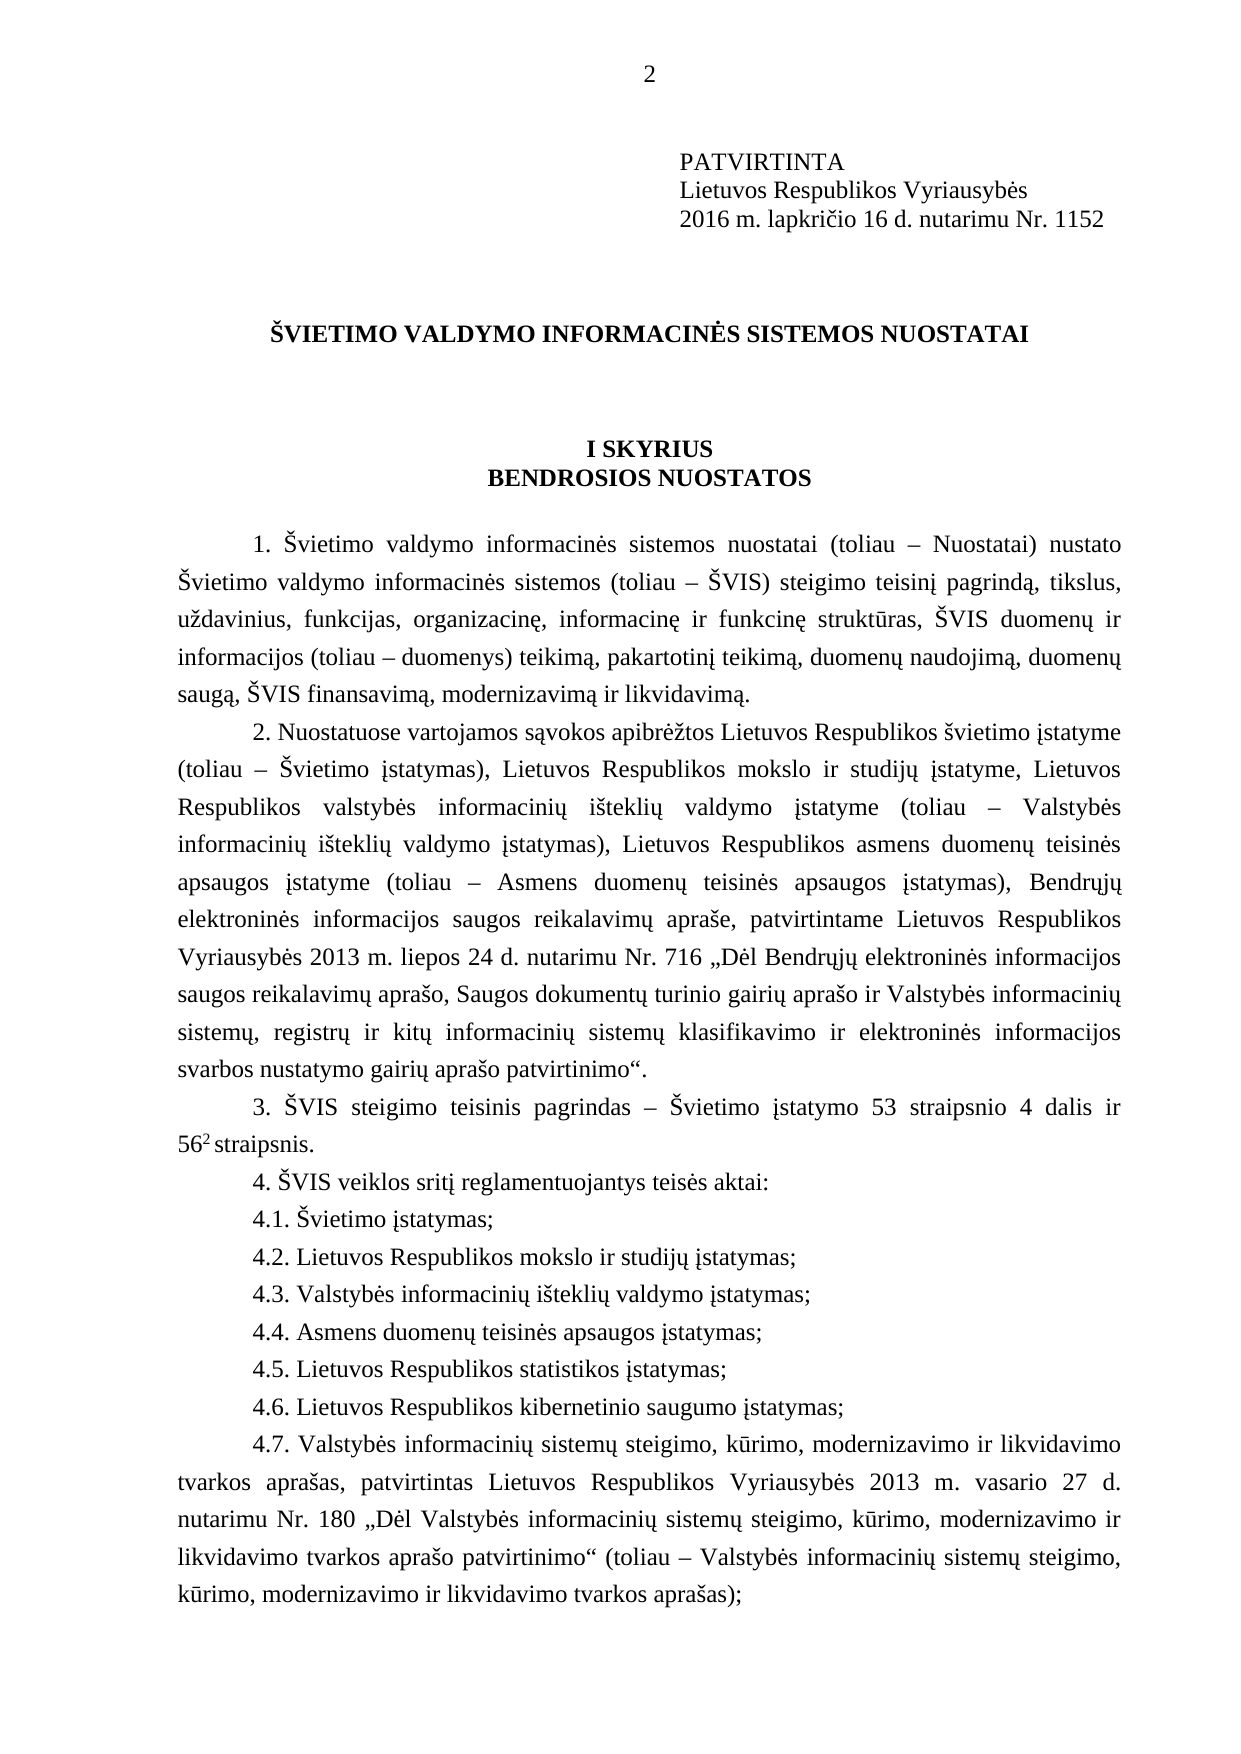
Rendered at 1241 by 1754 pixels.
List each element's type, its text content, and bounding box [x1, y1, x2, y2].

text ŠVIETIMO VALDYMO INFORMACINĖS SISTEMOS NUOSTATAI [177, 319, 1122, 348]
text BENDROSIOS NUOSTATOS [177, 463, 1122, 492]
text I SKYRIUS [177, 434, 1122, 463]
text 4.3. Valstybės informacinių išteklių valdymo įstatymas; [177, 1271, 1122, 1308]
text PATVIRTINTA Lietuvos Respublikos Vyriausybės 2016 m. lapkričio 16 d. nutarimu Nr. 1152 [679, 147, 1122, 233]
text 4. ŠVIS veiklos sritį reglamentuojantys teisės aktai: [177, 1158, 1122, 1196]
text 3. ŠVIS steigimo teisinis pagrindas – Švietimo įstatymo 53 straipsnio 4 dalis ir 562 straipsnis. [177, 1083, 1122, 1158]
text 4.1. Švietimo įstatymas; [177, 1196, 1122, 1233]
text 4.4. Asmens duomenų teisinės apsaugos įstatymas; [177, 1308, 1122, 1346]
text 1. Švietimo valdymo informacinės sistemos nuostatai (toliau – Nuostatai) nustato Švietimo valdymo informacinės sistemos (toliau – ŠVIS) steigimo teisinį pagrindą, tikslus, uždavinius, funkcijas, organizacinę, informacinę ir funkcinę struktūras, ŠVIS duomenų ir informacijos (toliau – duomenys) teikimą, pakartotinį teikimą, duomenų naudojimą, duomenų saugą, ŠVIS finansavimą, modernizavimą ir likvidavimą. [177, 521, 1122, 708]
text 4.6. Lietuvos Respublikos kibernetinio saugumo įstatymas; [177, 1383, 1122, 1421]
text 2. Nuostatuose vartojamos sąvokos apibrėžtos Lietuvos Respublikos švietimo įstatyme (toliau – Švietimo įstatymas), Lietuvos Respublikos mokslo ir studijų įstatyme, Lietuvos Respublikos valstybės informacinių išteklių valdymo įstatyme (toliau – Valstybės informacinių išteklių valdymo įstatymas), Lietuvos Respublikos asmens duomenų teisinės apsaugos įstatyme (toliau – Asmens duomenų teisinės apsaugos įstatymas), Bendrųjų elektroninės informacijos saugos reikalavimų apraše, patvirtintame Lietuvos Respublikos Vyriausybės 2013 m. liepos 24 d. nutarimu Nr. 716 „Dėl Bendrųjų elektroninės informacijos saugos reikalavimų aprašo, Saugos dokumentų turinio gairių aprašo ir Valstybės informacinių sistemų, registrų ir kitų informacinių sistemų klasifikavimo ir elektroninės informacijos svarbos nustatymo gairių aprašo patvirtinimo“. [177, 708, 1122, 1083]
text 4.2. Lietuvos Respublikos mokslo ir studijų įstatymas; [177, 1233, 1122, 1271]
text 4.5. Lietuvos Respublikos statistikos įstatymas; [177, 1346, 1122, 1383]
text 4.7. Valstybės informacinių sistemų steigimo, kūrimo, modernizavimo ir likvidavimo tvarkos aprašas, patvirtintas Lietuvos Respublikos Vyriausybės 2013 m. vasario 27 d. nutarimu Nr. 180 „Dėl Valstybės informacinių sistemų steigimo, kūrimo, modernizavimo ir likvidavimo tvarkos aprašo patvirtinimo“ (toliau – Valstybės informacinių sistemų steigimo, kūrimo, modernizavimo ir likvidavimo tvarkos aprašas); [177, 1421, 1122, 1608]
